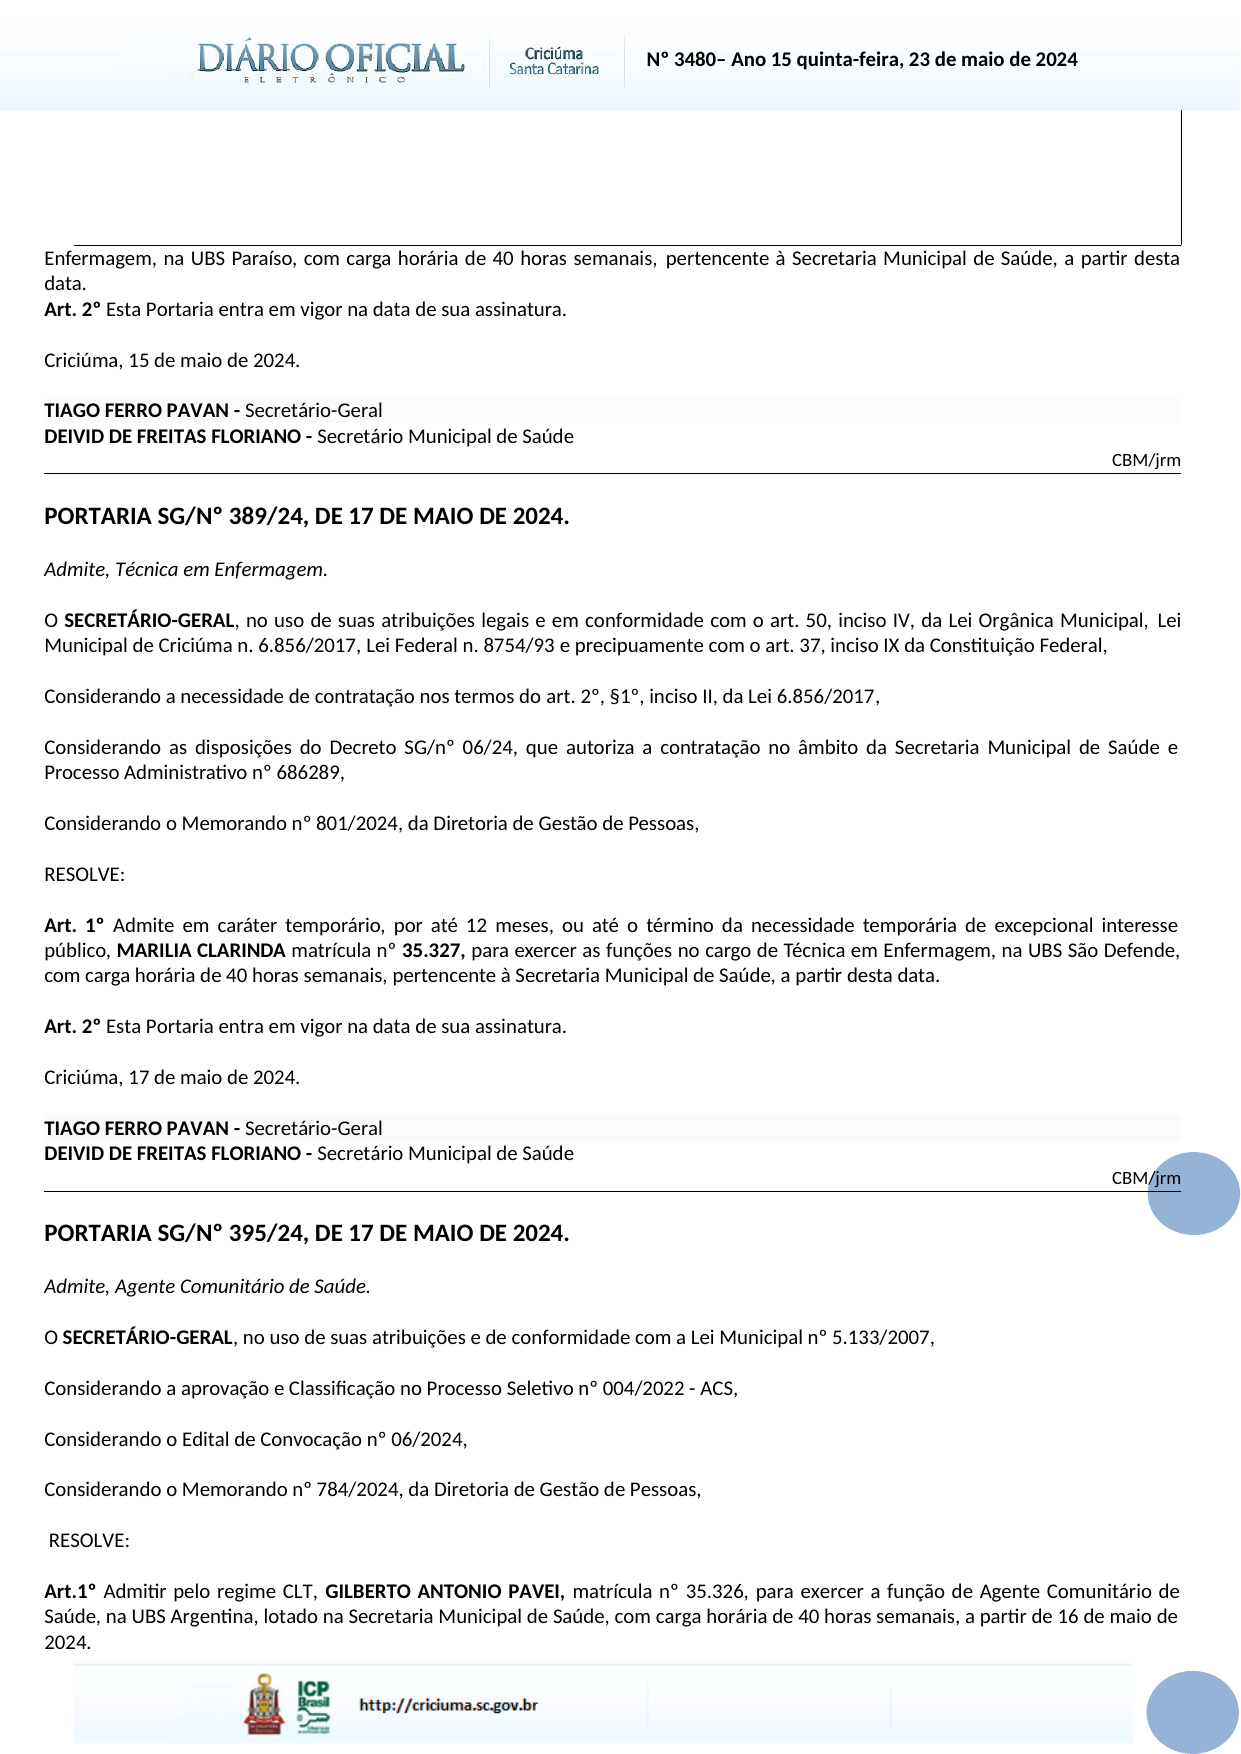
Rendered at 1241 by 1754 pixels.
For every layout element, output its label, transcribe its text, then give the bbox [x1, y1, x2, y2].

text O SECRETÁRIO-GERAL, no uso de suas atribuições e de conformidade com a Lei Municipal nº 5.133/2007, [44, 1324, 1181, 1349]
text Art. 2º Esta Portaria entra em vigor na data de sua assinatura. [44, 296, 1181, 321]
text RESOLVE: [44, 1527, 1181, 1553]
text Considerando as disposições do Decreto SG/nº 06/24, que autoriza a contratação no âmbito da Secretaria Municipal de Saúde e Processo Administrativo nº 686289, [44, 734, 1181, 785]
text Art. 2º Esta Portaria entra em vigor na data de sua assinatura. [44, 1013, 1181, 1039]
text Considerando o Memorando nº 801/2024, da Diretoria de Gestão de Pessoas, [44, 810, 1181, 836]
text Art.1º Admitir pelo regime CLT, GILBERTO ANTONIO PAVEI, matrícula nº 35.326, para exercer a função de Agente Comunitário de Saúde, na UBS Argentina, lotado na Secretaria Municipal de Saúde, com carga horária de 40 horas semanais, a partir de 16 de maio de 2024. [44, 1578, 1181, 1654]
text TIAGO FERRO PAVAN - Secretário-Geral [44, 398, 1181, 423]
text PORTARIA SG/Nº 389/24, DE 17 DE MAIO DE 2024. [44, 500, 1181, 531]
text CBM/jrm [44, 1166, 1158, 1191]
text Enfermagem, na UBS Paraíso, com carga horária de 40 horas semanais, pertencente à Secretaria Municipal de Saúde, a partir desta data. [44, 245, 1181, 296]
text DEIVID DE FREITAS FLORIANO - Secretário Municipal de Saúde [44, 1141, 1181, 1166]
text TIAGO FERRO PAVAN - Secretário-Geral [44, 1115, 1181, 1141]
text Considerando o Memorando nº 784/2024, da Diretoria de Gestão de Pessoas, [44, 1477, 1181, 1502]
text Admite, Técnica em Enfermagem. [44, 556, 1181, 581]
text CBM/jrm [44, 448, 1181, 473]
text Considerando a aprovação e Classificação no Processo Seletivo nº 004/2022 - ACS, [44, 1375, 1181, 1400]
text Considerando o Edital de Convocação nº 06/2024, [44, 1426, 1181, 1451]
text RESOLVE: [44, 861, 1181, 886]
text O SECRETÁRIO-GERAL, no uso de suas atribuições legais e em conformidade com o art. 50, inciso IV, da Lei Orgânica Municipal, Lei Municipal de Criciúma n. 6.856/2017, Lei Federal n. 8754/93 e precipuamente com o art. 37, inciso IX da Constituição Federal, [44, 607, 1181, 658]
text Criciúma, 15 de maio de 2024. [44, 347, 1181, 372]
text Admite, Agente Comunitário de Saúde. [44, 1273, 1181, 1299]
text PORTARIA SG/Nº 395/24, DE 17 DE MAIO DE 2024. [44, 1217, 1181, 1248]
text Considerando a necessidade de contratação nos termos do art. 2º, §1º, inciso II, da Lei 6.856/2017, [44, 683, 1181, 708]
text DEIVID DE FREITAS FLORIANO - Secretário Municipal de Saúde [44, 423, 1181, 448]
text Art. 1º Admite em caráter temporário, por até 12 meses, ou até o término da necessidade temporária de excepcional interesse público, MARILIA CLARINDA matrícula nº 35.327, para exercer as funções no cargo de Técnica em Enfermagem, na UBS São Defende, com carga horária de 40 horas semanais, pertencente à Secretaria Municipal de Saúde, a partir desta data. [44, 912, 1181, 988]
text Criciúma, 17 de maio de 2024. [44, 1064, 1181, 1090]
